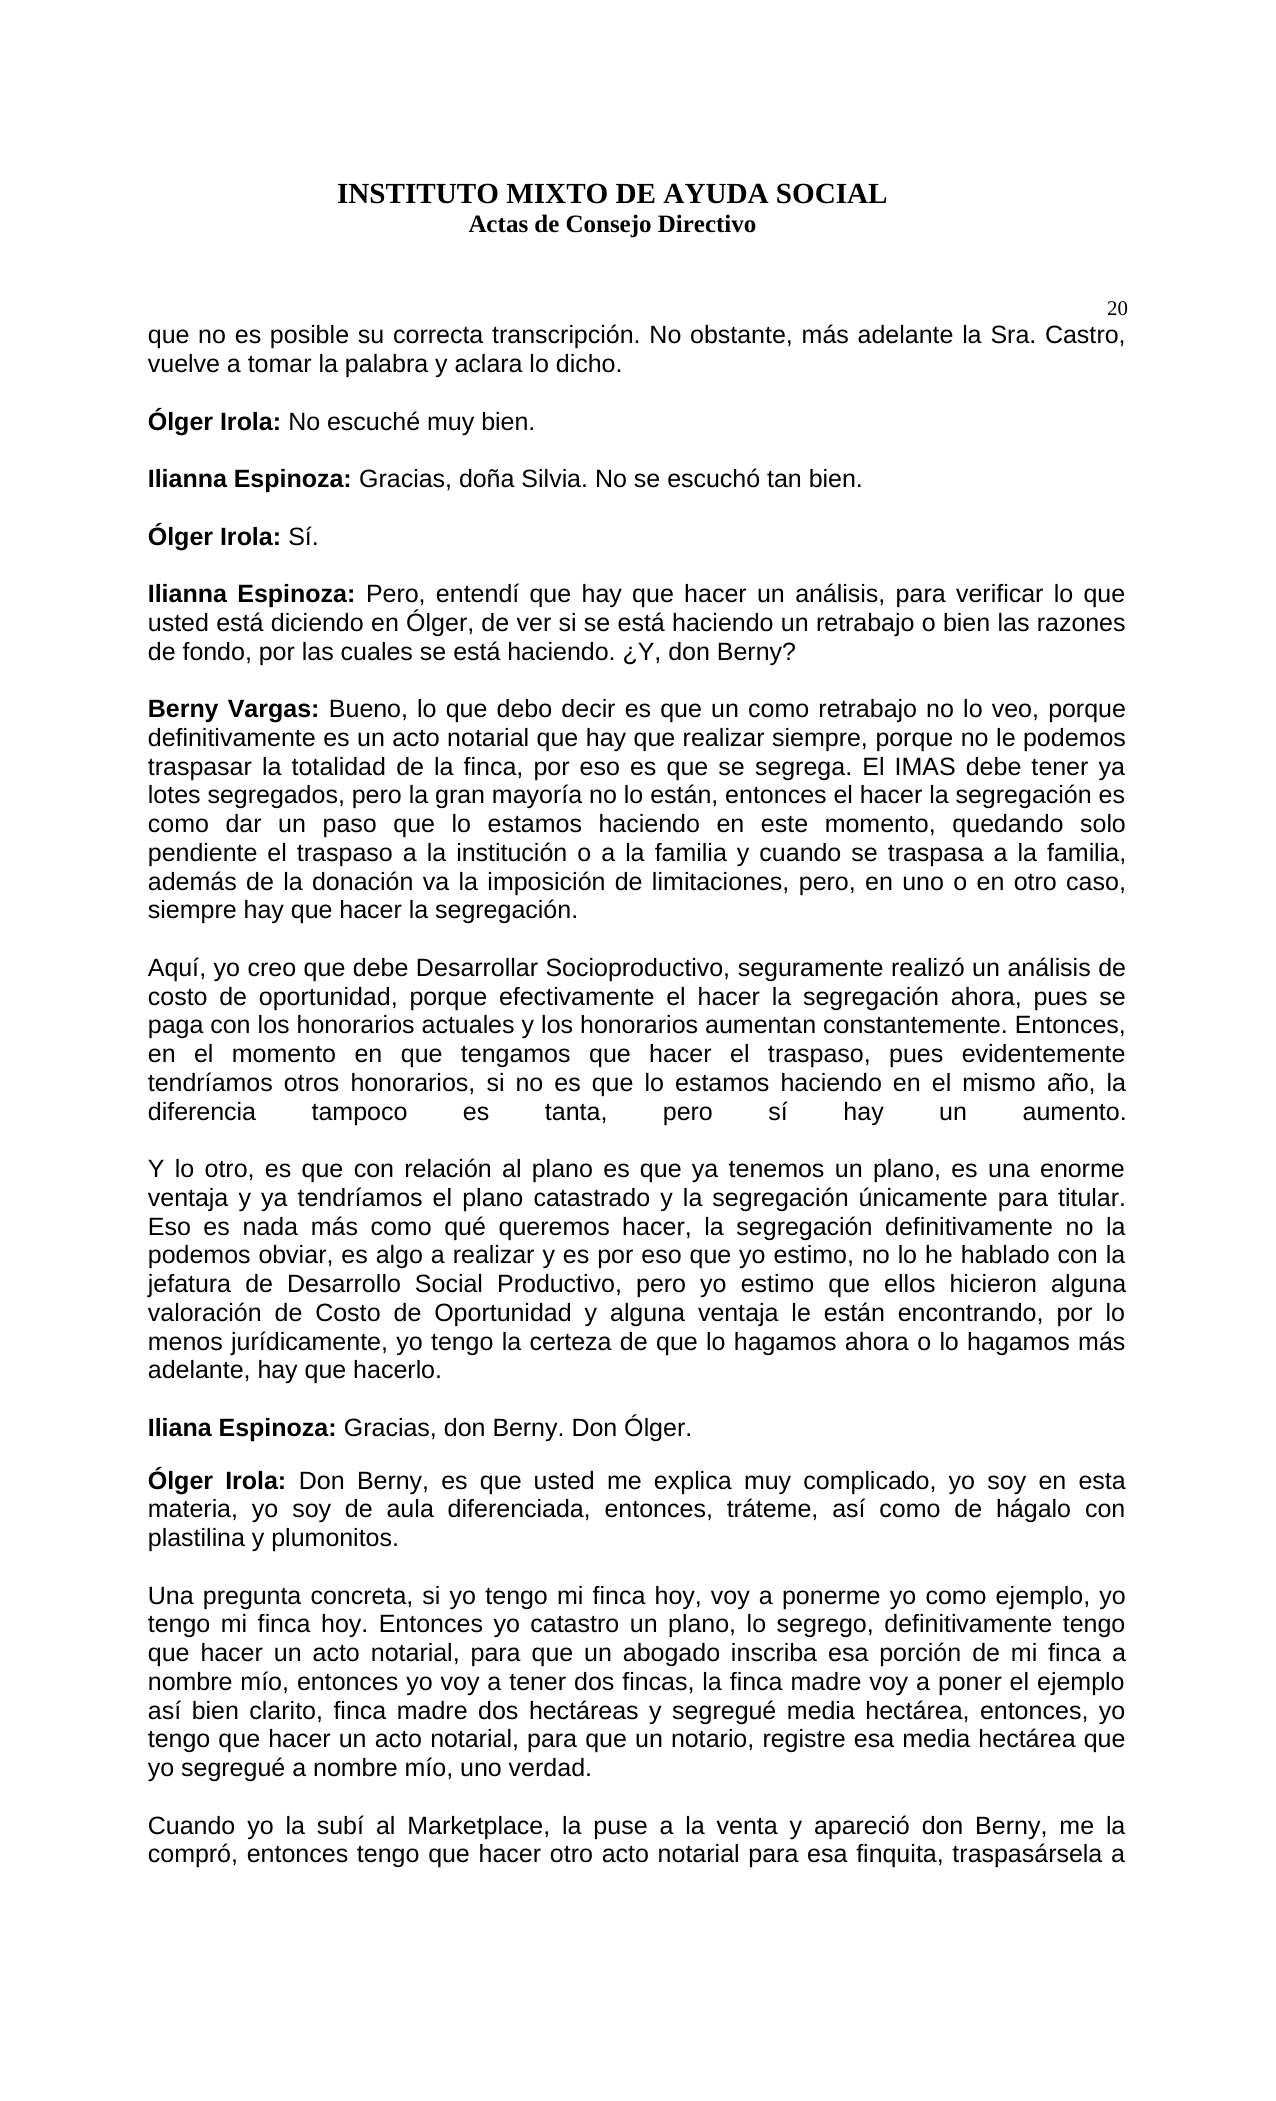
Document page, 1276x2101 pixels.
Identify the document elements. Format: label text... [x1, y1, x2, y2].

text Ilianna Espinoza: Pero, entendí que hay que hacer un análisis, para verificar lo que usted está diciendo en Ólger, de ver si se está haciendo un retrabajo o bien las razones de fondo, por las cuales se está haciendo. ¿Y, don Berny? [148, 579, 1127, 665]
text que no es posible su correcta transcripción. No obstante, más adelante la Sra. Castro, vuelve a tomar la palabra y aclara lo dicho. [148, 320, 1127, 378]
text Berny Vargas: Bueno, lo que debo decir es que un como retrabajo no lo veo, porque definitivamente es un acto notarial que hay que realizar siempre, porque no le podemos traspasar la totalidad de la finca, por eso es que se segrega. El IMAS debe tener ya lotes segregados, pero la gran mayoría no lo están, entonces el hacer la segregación es como dar un paso que lo estamos haciendo en este momento, quedando solo pendiente el traspaso a la institución o a la familia y cuando se traspasa a la familia, además de la donación va la imposición de limitaciones, pero, en uno o en otro caso, siempre hay que hacer la segregación. [148, 665, 1127, 924]
text Una pregunta concreta, si yo tengo mi finca hoy, voy a ponerme yo como ejemplo, yo tengo mi finca hoy. Entonces yo catastro un plano, lo segrego, definitivamente tengo que hacer un acto notarial, para que un abogado inscriba esa porción de mi finca a nombre mío, entonces yo voy a tener dos fincas, la finca madre voy a poner el ejemplo así bien clarito, finca madre dos hectáreas y segregué media hectárea, entonces, yo tengo que hacer un acto notarial, para que un notario, registre esa media hectárea que yo segregué a nombre mío, uno verdad. [148, 1581, 1127, 1782]
text Ilianna Espinoza: Gracias, doña Silvia. No se escuchó tan bien. [148, 435, 1127, 493]
text Aquí, yo creo que debe Desarrollar Socioproductivo, seguramente realizó un análisis de costo de oportunidad, porque efectivamente el hacer la segregación ahora, pues se paga con los honorarios actuales y los honorarios aumentan constantemente. Entonces, en el momento en que tengamos que hacer el traspaso, pues evidentemente tendríamos otros honorarios, si no es que lo estamos haciendo en el mismo año, la diferencia tampoco es tanta, pero sí hay un aumento. [148, 953, 1127, 1154]
text Cuando yo la subí al Marketplace, la puse a la venta y apareció don Berny, me la compró, entonces tengo que hacer otro acto notarial para esa finquita, traspasársela a [148, 1811, 1127, 1868]
text Y lo otro, es que con relación al plano es que ya tenemos un plano, es una enorme ventaja y ya tendríamos el plano catastrado y la segregación únicamente para titular. Eso es nada más como qué queremos hacer, la segregación definitivamente no la podemos obviar, es algo a realizar y es por eso que yo estimo, no lo he hablado con la jefatura de Desarrollo Social Productivo, pero yo estimo que ellos hicieron alguna valoración de Costo de Oportunidad y alguna ventaja le están encontrando, por lo menos jurídicamente, yo tengo la certeza de que lo hagamos ahora o lo hagamos más adelante, hay que hacerlo. [148, 1154, 1127, 1384]
text Ólger Irola: Don Berny, es que usted me explica muy complicado, yo soy en esta materia, yo soy de aula diferenciada, entonces, tráteme, así como de hágalo con plastilina y plumonitos. [148, 1442, 1127, 1552]
text Ólger Irola: No escuché muy bien. [148, 378, 1127, 435]
text Ólger Irola: Sí. [148, 522, 1127, 550]
text Iliana Espinoza: Gracias, don Berny. Don Ólger. [148, 1384, 1127, 1442]
